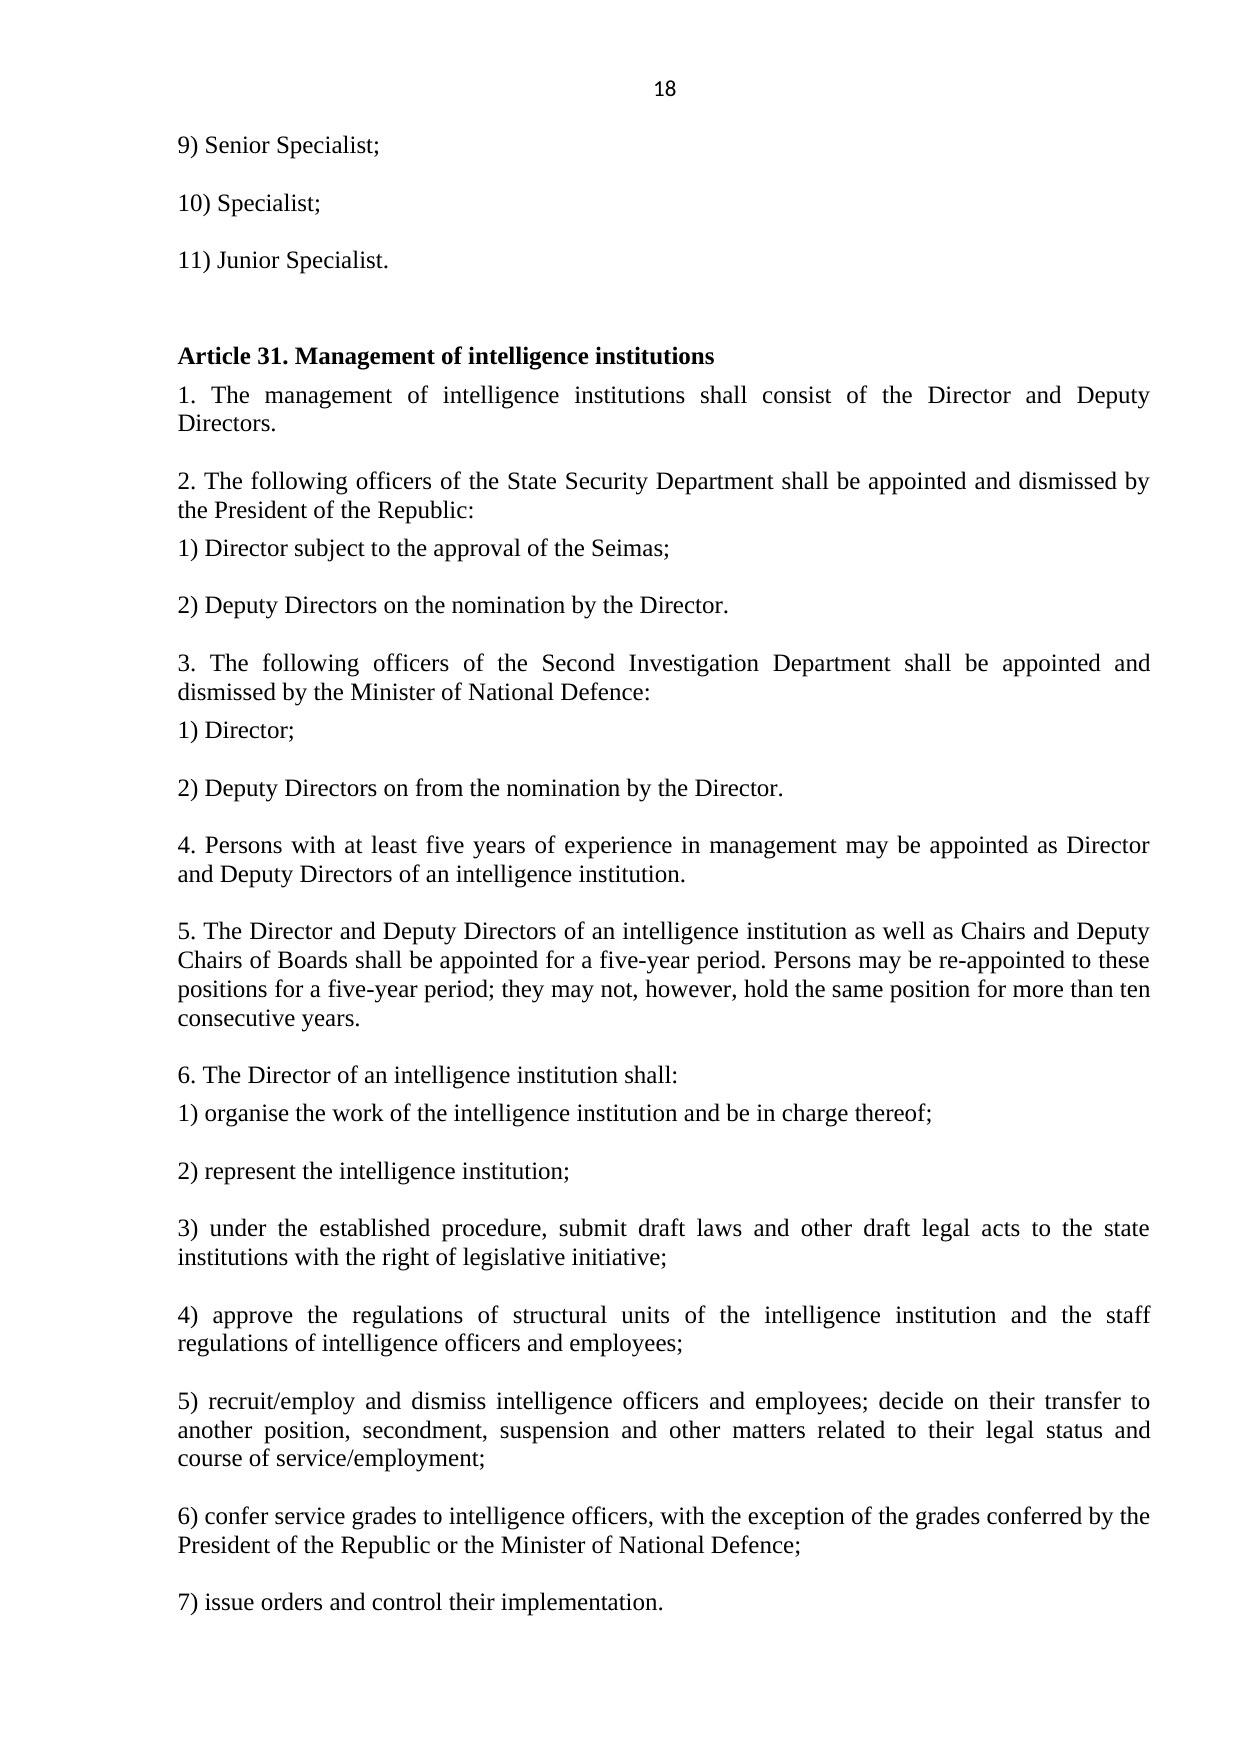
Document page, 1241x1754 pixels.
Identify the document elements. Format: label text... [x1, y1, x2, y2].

text 5) recruit/employ and dismiss intelligence officers and employees; decide on their transfer to another position, secondment, suspension and other matters related to their legal status and course of service/employment; [177, 1386, 1152, 1472]
text 9) Senior Specialist; [177, 131, 1152, 159]
text 11) Junior Specialist. [177, 246, 1152, 274]
text 7) issue orders and control their implementation. [177, 1587, 1152, 1616]
text 2. The following officers of the State Security Department shall be appointed and dismissed by the President of the Republic: [177, 466, 1152, 523]
text 2) represent the intelligence institution; [177, 1156, 1152, 1185]
text 1) organise the work of the intelligence institution and be in charge thereof; [177, 1098, 1152, 1127]
text 2) Deputy Directors on from the nomination by the Director. [177, 773, 1152, 801]
text 1. The management of intelligence institutions shall consist of the Director and Deputy Directors. [177, 380, 1152, 437]
text 1) Director; [177, 715, 1152, 744]
text 5. The Director and Deputy Directors of an intelligence institution as well as Chairs and Deputy Chairs of Boards shall be appointed for a five-year period. Persons may be re-appointed to these positions for a five-year period; they may not, however, hold the same position for more than ten consecutive years. [177, 916, 1152, 1031]
text 4) approve the regulations of structural units of the intelligence institution and the staff regulations of intelligence officers and employees; [177, 1300, 1152, 1357]
text 1) Director subject to the approval of the Seimas; [177, 533, 1152, 562]
text 3) under the established procedure, submit draft laws and other draft legal acts to the state institutions with the right of legislative initiative; [177, 1213, 1152, 1271]
text Article 31. Management of intelligence institutions [177, 341, 1152, 370]
text 10) Specialist; [177, 188, 1152, 217]
text 4. Persons with at least five years of experience in management may be appointed as Director and Deputy Directors of an intelligence institution. [177, 830, 1152, 888]
text 2) Deputy Directors on the nomination by the Director. [177, 591, 1152, 619]
text 3. The following officers of the Second Investigation Department shall be appointed and dismissed by the Minister of National Defence: [177, 648, 1152, 706]
text 6) confer service grades to intelligence officers, with the exception of the grades conferred by the President of the Republic or the Minister of National Defence; [177, 1501, 1152, 1558]
text 6. The Director of an intelligence institution shall: [177, 1060, 1152, 1089]
